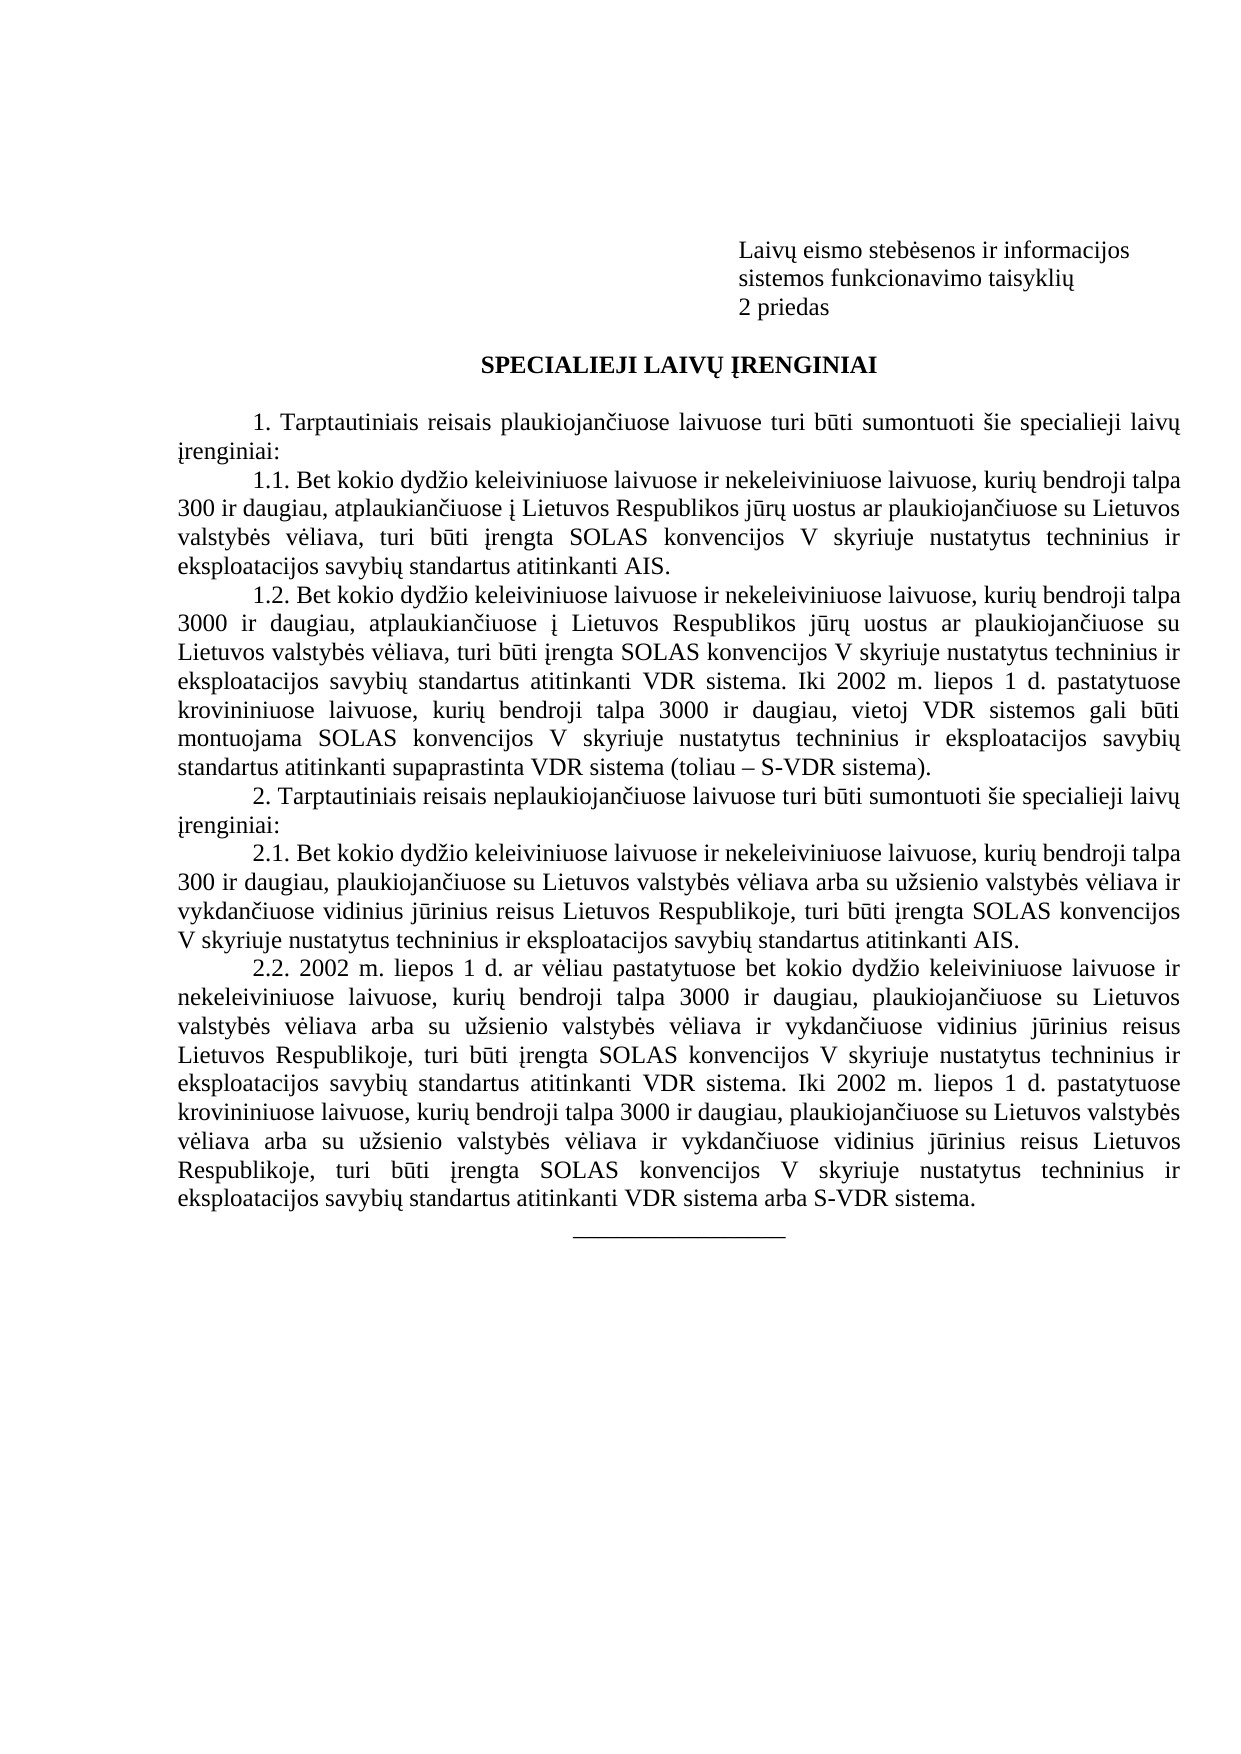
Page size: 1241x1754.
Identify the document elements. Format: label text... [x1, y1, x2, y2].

text 2. Tarptautiniais reisais neplaukiojančiuose laivuose turi būti sumontuoti šie specialieji laivų įrenginiai: [177, 781, 1181, 838]
text Laivų eismo stebėsenos ir informacijos [738, 235, 1181, 263]
text _________________ [177, 1212, 1181, 1241]
text 2.2. 2002 m. liepos 1 d. ar vėliau pastatytuose bet kokio dydžio keleiviniuose laivuose ir nekeleiviniuose laivuose, kurių bendroji talpa 3000 ir daugiau, plaukiojančiuose su Lietuvos valstybės vėliava arba su užsienio valstybės vėliava ir vykdančiuose vidinius jūrinius reisus Lietuvos Respublikoje, turi būti įrengta SOLAS konvencijos V skyriuje nustatytus techninius ir eksploatacijos savybių standartus atitinkanti VDR sistema. Iki 2002 m. liepos 1 d. pastatytuose krovininiuose laivuose, kurių bendroji talpa 3000 ir daugiau, plaukiojančiuose su Lietuvos valstybės vėliava arba su užsienio valstybės vėliava ir vykdančiuose vidinius jūrinius reisus Lietuvos Respublikoje, turi būti įrengta SOLAS konvencijos V skyriuje nustatytus techninius ir eksploatacijos savybių standartus atitinkanti VDR sistema arba S-VDR sistema. [177, 953, 1181, 1212]
text 1. Tarptautiniais reisais plaukiojančiuose laivuose turi būti sumontuoti šie specialieji laivų įrenginiai: [177, 407, 1181, 465]
text 2.1. Bet kokio dydžio keleiviniuose laivuose ir nekeleiviniuose laivuose, kurių bendroji talpa 300 ir daugiau, plaukiojančiuose su Lietuvos valstybės vėliava arba su užsienio valstybės vėliava ir vykdančiuose vidinius jūrinius reisus Lietuvos Respublikoje, turi būti įrengta SOLAS konvencijos V skyriuje nustatytus techninius ir eksploatacijos savybių standartus atitinkanti AIS. [177, 838, 1181, 953]
text SPECIALIEJI LAIVŲ ĮRENGINIAI [177, 350, 1181, 378]
text sistemos funkcionavimo taisyklių [738, 263, 1181, 292]
text 1.2. Bet kokio dydžio keleiviniuose laivuose ir nekeleiviniuose laivuose, kurių bendroji talpa 3000 ir daugiau, atplaukiančiuose į Lietuvos Respublikos jūrų uostus ar plaukiojančiuose su Lietuvos valstybės vėliava, turi būti įrengta SOLAS konvencijos V skyriuje nustatytus techninius ir eksploatacijos savybių standartus atitinkanti VDR sistema. Iki 2002 m. liepos 1 d. pastatytuose krovininiuose laivuose, kurių bendroji talpa 3000 ir daugiau, vietoj VDR sistemos gali būti montuojama SOLAS konvencijos V skyriuje nustatytus techninius ir eksploatacijos savybių standartus atitinkanti supaprastinta VDR sistema (toliau – S-VDR sistema). [177, 580, 1181, 781]
text 2 priedas [738, 292, 1181, 321]
text 1.1. Bet kokio dydžio keleiviniuose laivuose ir nekeleiviniuose laivuose, kurių bendroji talpa 300 ir daugiau, atplaukiančiuose į Lietuvos Respublikos jūrų uostus ar plaukiojančiuose su Lietuvos valstybės vėliava, turi būti įrengta SOLAS konvencijos V skyriuje nustatytus techninius ir eksploatacijos savybių standartus atitinkanti AIS. [177, 465, 1181, 580]
